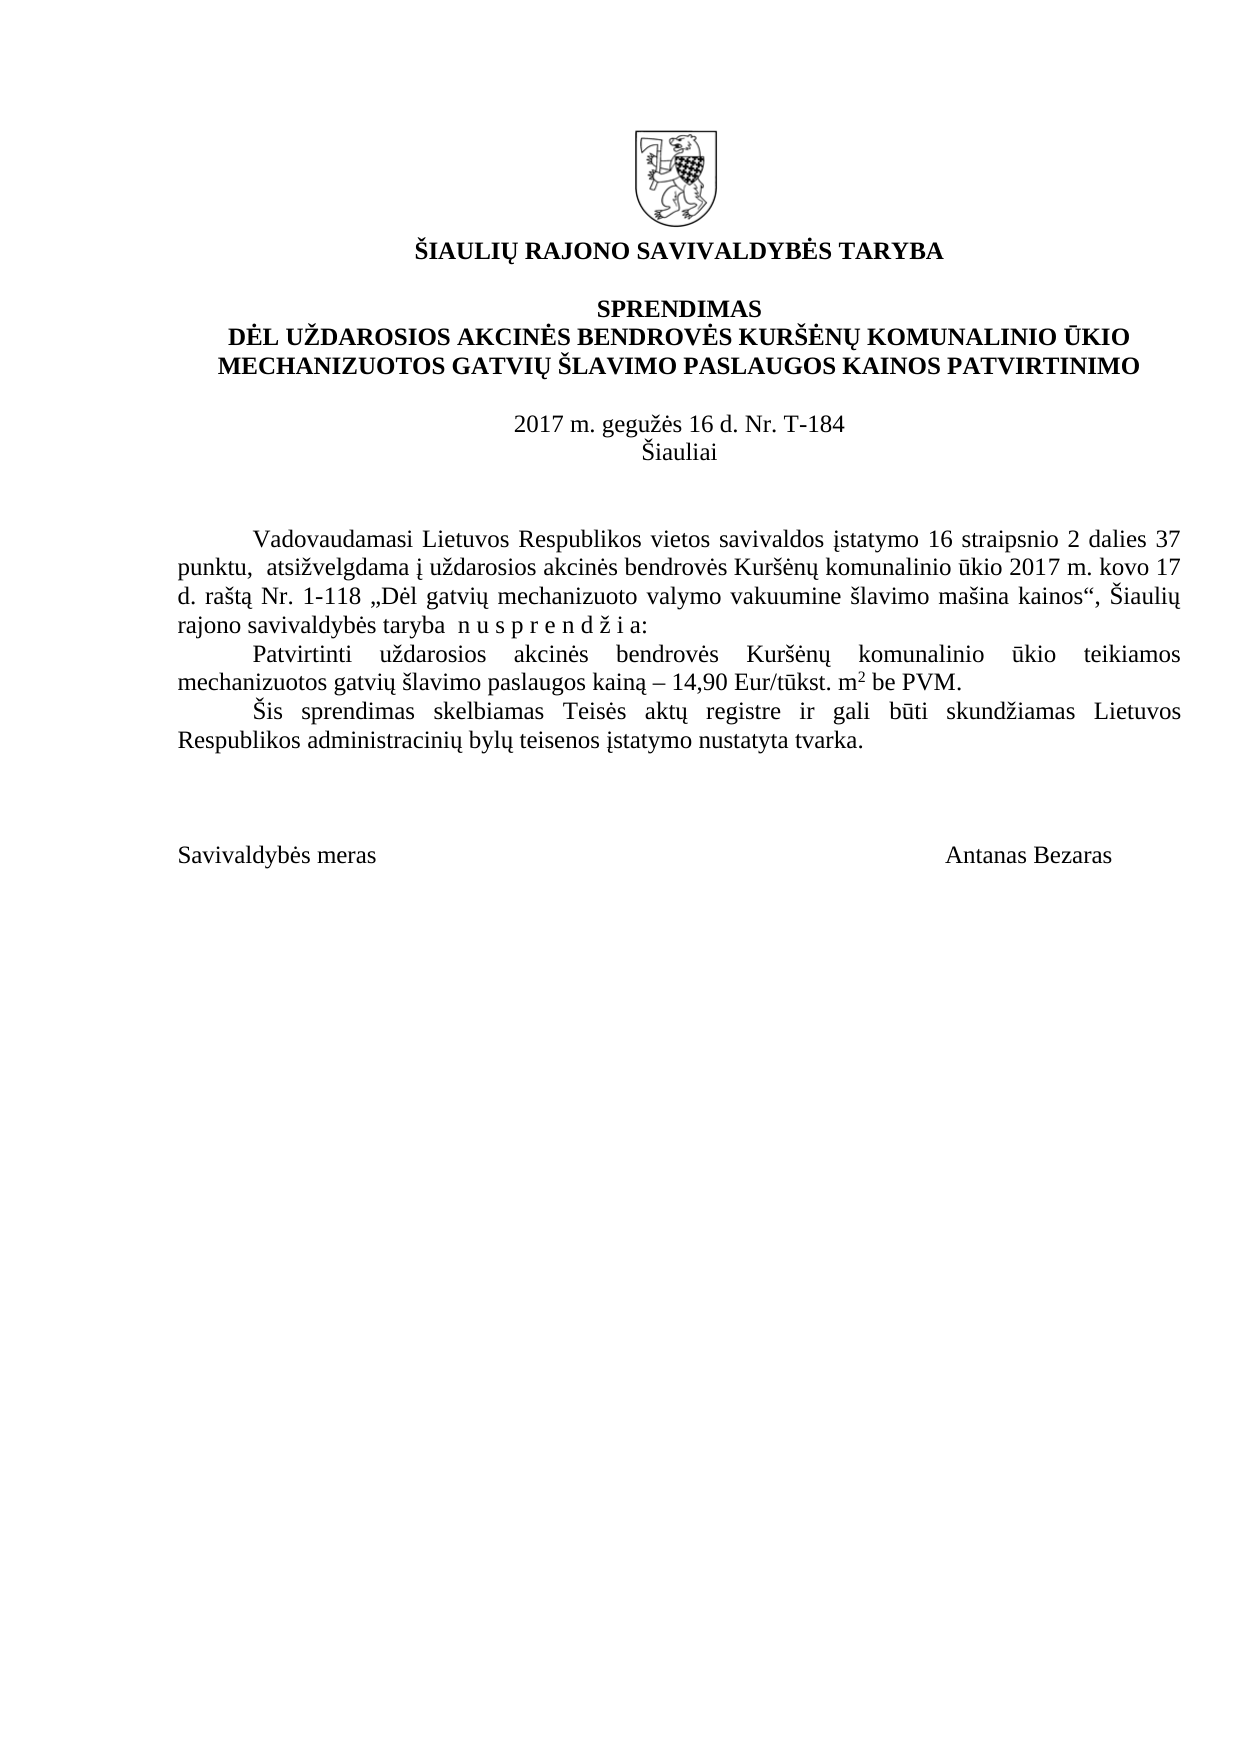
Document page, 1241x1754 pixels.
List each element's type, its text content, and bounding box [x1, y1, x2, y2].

text 2017 m. gegužės 16 d. Nr. T-184 [177, 409, 1181, 437]
text Savivaldybės meras Antanas Bezaras [177, 840, 1181, 869]
text Šiauliai [177, 437, 1181, 466]
text SPRENDIMAS [177, 294, 1181, 322]
text Šis sprendimas skelbiamas Teisės aktų registre ir gali būti skundžiamas Lietuvos Respublikos administracinių bylų teisenos įstatymo nustatyta tvarka. [177, 696, 1181, 754]
text DĖL UŽDAROSIOS AKCINĖS BENDROVĖS KURŠĖNŲ KOMUNALINIO ŪKIO MECHANIZUOTOS GATVIŲ ŠLAVIMO PASLAUGOS KAINOS PATVIRTINIMO [177, 322, 1181, 380]
text Vadovaudamasi Lietuvos Respublikos vietos savivaldos įstatymo 16 straipsnio 2 dalies 37 punktu, atsižvelgdama į uždarosios akcinės bendrovės Kuršėnų komunalinio ūkio 2017 m. kovo 17 d. raštą Nr. 1-118 „Dėl gatvių mechanizuoto valymo vakuumine šlavimo mašina kainos“, Šiaulių rajono savivaldybės taryba n u s p r e n d ž i a: [177, 524, 1181, 639]
text ŠIAULIŲ RAJONO SAVIVALDYBĖS TARYBA [177, 236, 1181, 265]
text Patvirtinti uždarosios akcinės bendrovės Kuršėnų komunalinio ūkio teikiamos mechanizuotos gatvių šlavimo paslaugos kainą – 14,90 Eur/tūkst. m2 be PVM. [177, 639, 1181, 696]
